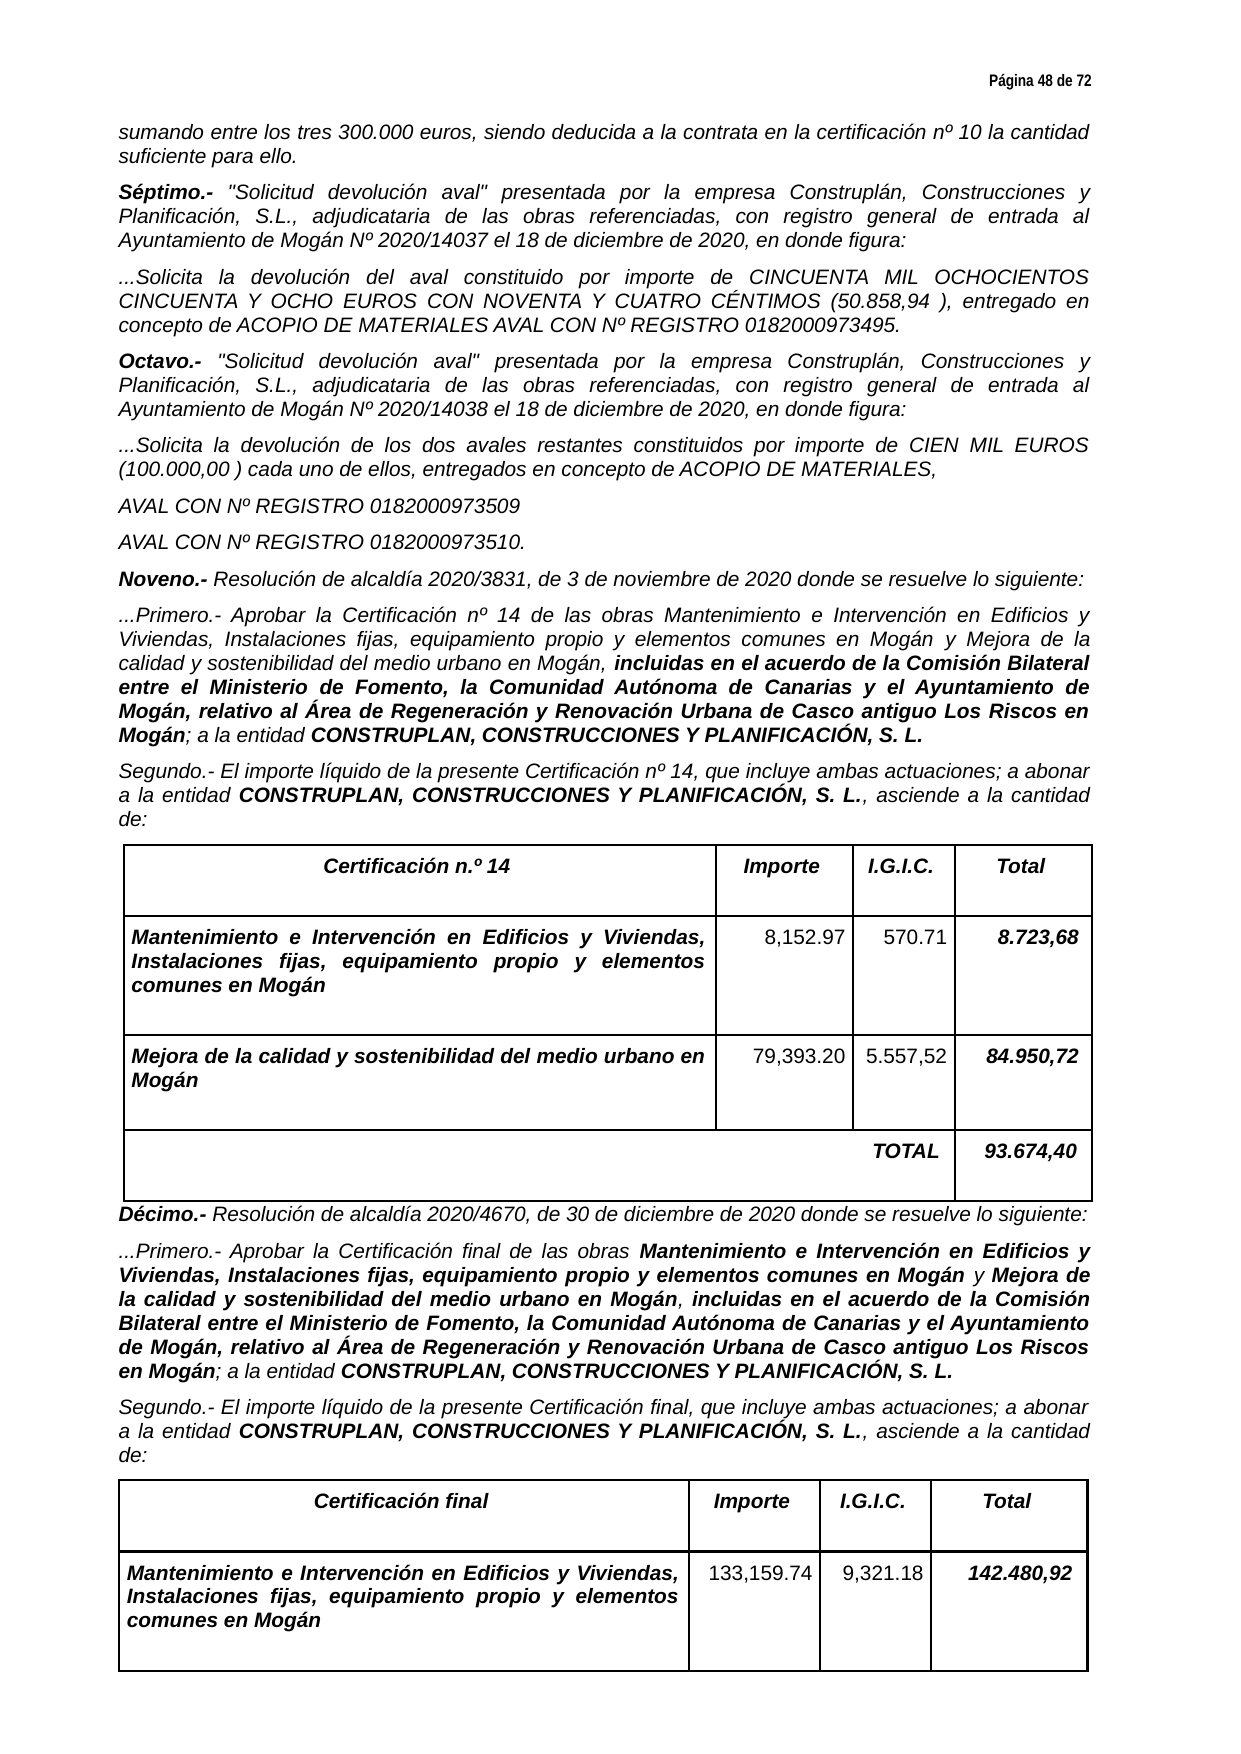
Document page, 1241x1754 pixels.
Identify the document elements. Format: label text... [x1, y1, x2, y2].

text AVAL CON Nº REGISTRO 0182000973510. [118, 530, 1092, 554]
text Segundo.- El importe líquido de la presente Certificación final, que incluye ambas actuaciones; a abonar a la entidad CONSTRUPLAN, CONSTRUCCIONES Y PLANIFICACIÓN, S. L., asciende a la cantidad de: [118, 1395, 1092, 1467]
table_cell 570,71 [854, 917, 954, 1034]
table_cell 84.950,72 [956, 1036, 1091, 1129]
table_cell 133.159,74 [690, 1553, 819, 1669]
text ...Primero.- Aprobar la Certificación nº 14 de las obras Mantenimiento e Intervención en Edificios y Viviendas, Instalaciones fijas, equipamiento propio y elementos comunes en Mogán y Mejora de la calidad y sostenibilidad del medio urbano en Mogán, incluidas en el acuerdo de la Comisión Bilateral entre el Ministerio de Fomento, la Comunidad Autónoma de Canarias y el Ayuntamiento de Mogán, relativo al Área de Regeneración y Renovación Urbana de Casco antiguo Los Riscos en Mogán; a la entidad CONSTRUPLAN, CONSTRUCCIONES Y PLANIFICACIÓN, S. L. [118, 603, 1092, 747]
text Noveno.- Resolución de alcaldía 2020/3831, de 3 de noviembre de 2020 donde se resuelve lo siguiente: [118, 567, 1092, 591]
table_cell Mantenimiento e Intervención en Edificios y Viviendas, Instalaciones fijas, equipamiento propio y elementos comunes en Mogán [125, 917, 715, 1034]
table_header Total [932, 1481, 1086, 1550]
text sumando entre los tres 300.000 euros, siendo deducida a la contrata en la certificación nº 10 la cantidad suficiente para ello. [118, 120, 1092, 168]
table_header Certificación n.º 14 [125, 846, 715, 915]
table_cell Mejora de la calidad y sostenibilidad del medio urbano en Mogán [125, 1036, 715, 1129]
table_header I.G.I.C. [821, 1481, 930, 1550]
table_header Certificación final [120, 1481, 688, 1550]
table_header Importe [690, 1481, 819, 1550]
table_header Total [956, 846, 1091, 915]
text ...Solicita la devolución del aval constituido por importe de CINCUENTA MIL OCHOCIENTOS CINCUENTA Y OCHO EUROS CON NOVENTA Y CUATRO CÉNTIMOS (50.858,94 ), entregado en concepto de ACOPIO DE MATERIALES AVAL CON Nº REGISTRO 0182000973495. [118, 264, 1092, 336]
table_cell TOTAL [125, 1131, 954, 1200]
table_cell 9.321,18 [821, 1553, 930, 1669]
text Segundo.- El importe líquido de la presente Certificación nº 14, que incluye ambas actuaciones; a abonar a la entidad CONSTRUPLAN, CONSTRUCCIONES Y PLANIFICACIÓN, S. L., asciende a la cantidad de: [118, 759, 1092, 831]
table_header Importe [717, 846, 852, 915]
text ...Primero.- Aprobar la Certificación final de las obras Mantenimiento e Intervención en Edificios y Viviendas, Instalaciones fijas, equipamiento propio y elementos comunes en Mogán y Mejora de la calidad y sostenibilidad del medio urbano en Mogán, incluidas en el acuerdo de la Comisión Bilateral entre el Ministerio de Fomento, la Comunidad Autónoma de Canarias y el Ayuntamiento de Mogán, relativo al Área de Regeneración y Renovación Urbana de Casco antiguo Los Riscos en Mogán; a la entidad CONSTRUPLAN, CONSTRUCCIONES Y PLANIFICACIÓN, S. L. [118, 1239, 1092, 1382]
table_cell 142.480,92 [932, 1553, 1086, 1669]
table_cell 93.674,40 [956, 1131, 1091, 1200]
table_header I.G.I.C. [854, 846, 954, 915]
table_cell 5.557,52 [854, 1036, 954, 1129]
text ...Solicita la devolución de los dos avales restantes constituidos por importe de CIEN MIL EUROS (100.000,00 ) cada uno de ellos, entregados en concepto de ACOPIO DE MATERIALES, [118, 433, 1092, 481]
table_cell 79.393,20 [717, 1036, 852, 1129]
text Octavo.- "Solicitud devolución aval" presentada por la empresa Construplán, Construcciones y Planificación, S.L., adjudicataria de las obras referenciadas, con registro general de entrada al Ayuntamiento de Mogán Nº 2020/14038 el 18 de diciembre de 2020, en donde figura: [118, 349, 1092, 421]
text Décimo.- Resolución de alcaldía 2020/4670, de 30 de diciembre de 2020 donde se resuelve lo siguiente: [118, 1202, 1092, 1226]
table_cell Mantenimiento e Intervención en Edificios y Viviendas, Instalaciones fijas, equipamiento propio y elementos comunes en Mogán [120, 1553, 688, 1669]
text Séptimo.- "Solicitud devolución aval" presentada por la empresa Construplán, Construcciones y Planificación, S.L., adjudicataria de las obras referenciadas, con registro general de entrada al Ayuntamiento de Mogán Nº 2020/14037 el 18 de diciembre de 2020, en donde figura: [118, 180, 1092, 252]
table_cell 8.723,68 [956, 917, 1091, 1034]
table_cell 8.152,97 [717, 917, 852, 1034]
text AVAL CON Nº REGISTRO 0182000973509 [118, 494, 1092, 518]
